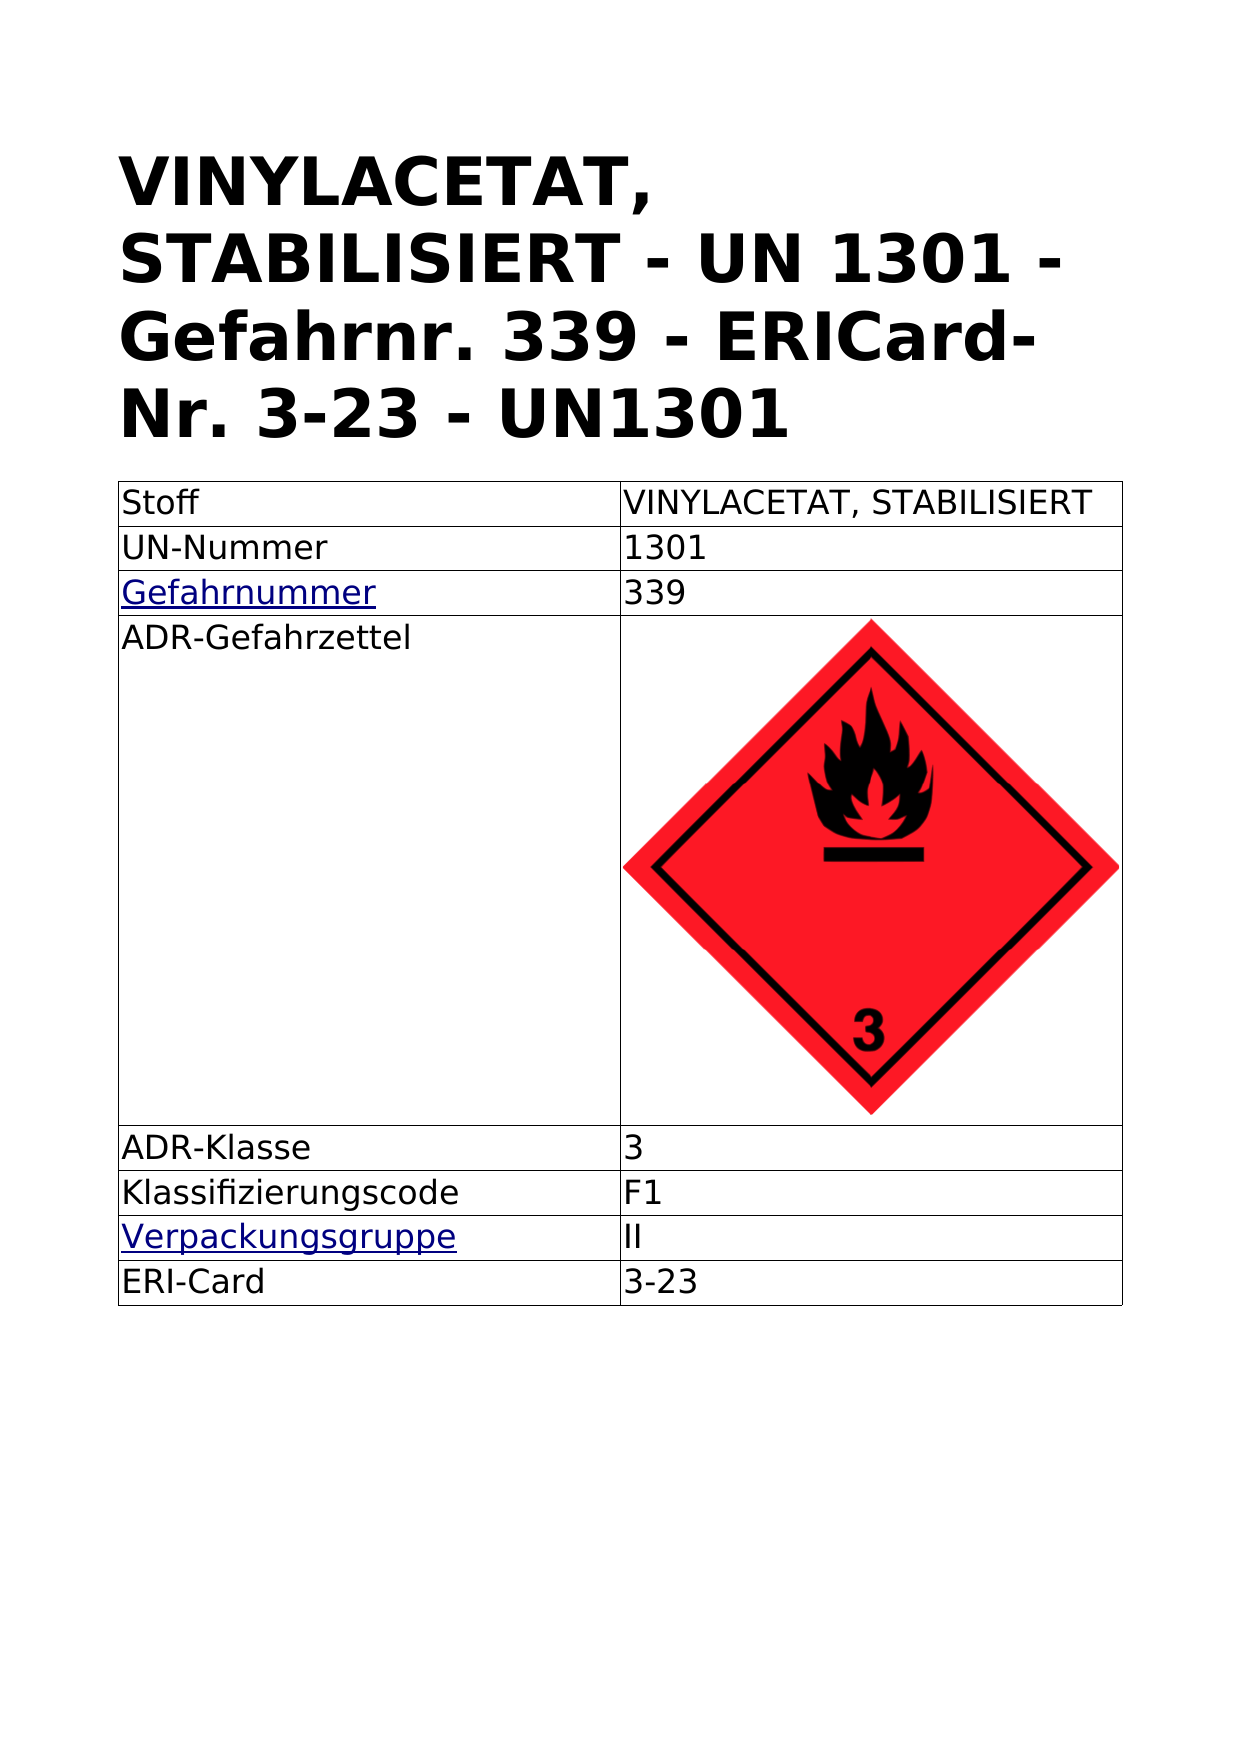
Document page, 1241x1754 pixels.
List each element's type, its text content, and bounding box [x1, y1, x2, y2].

table_cell 1301 [621, 527, 1122, 570]
picture [622, 618, 1120, 1115]
table_cell ERI-Card [119, 1261, 620, 1304]
table_cell 3-23 [621, 1261, 1122, 1304]
table_cell [621, 616, 1122, 1125]
table_cell Klassifizierungscode [119, 1171, 620, 1215]
table_cell UN-Nummer [119, 527, 620, 570]
table_header VINYLACETAT, STABILISIERT [621, 482, 1122, 526]
table_cell Gefahrnummer [119, 571, 620, 615]
table_cell II [621, 1216, 1122, 1260]
table_cell 3 [621, 1126, 1122, 1170]
table_header Stoff [119, 482, 620, 526]
table_cell Verpackungsgruppe [119, 1216, 620, 1260]
subtitle VINYLACETAT, STABILISIERT - UN 1301 - Gefahrnr. 339 - ERICard-Nr. 3-23 - UN1301 [118, 143, 1122, 453]
table_cell ADR-Gefahrzettel [119, 616, 620, 1125]
table_cell F1 [621, 1171, 1122, 1215]
table_cell 339 [621, 571, 1122, 615]
table_cell ADR-Klasse [119, 1126, 620, 1170]
